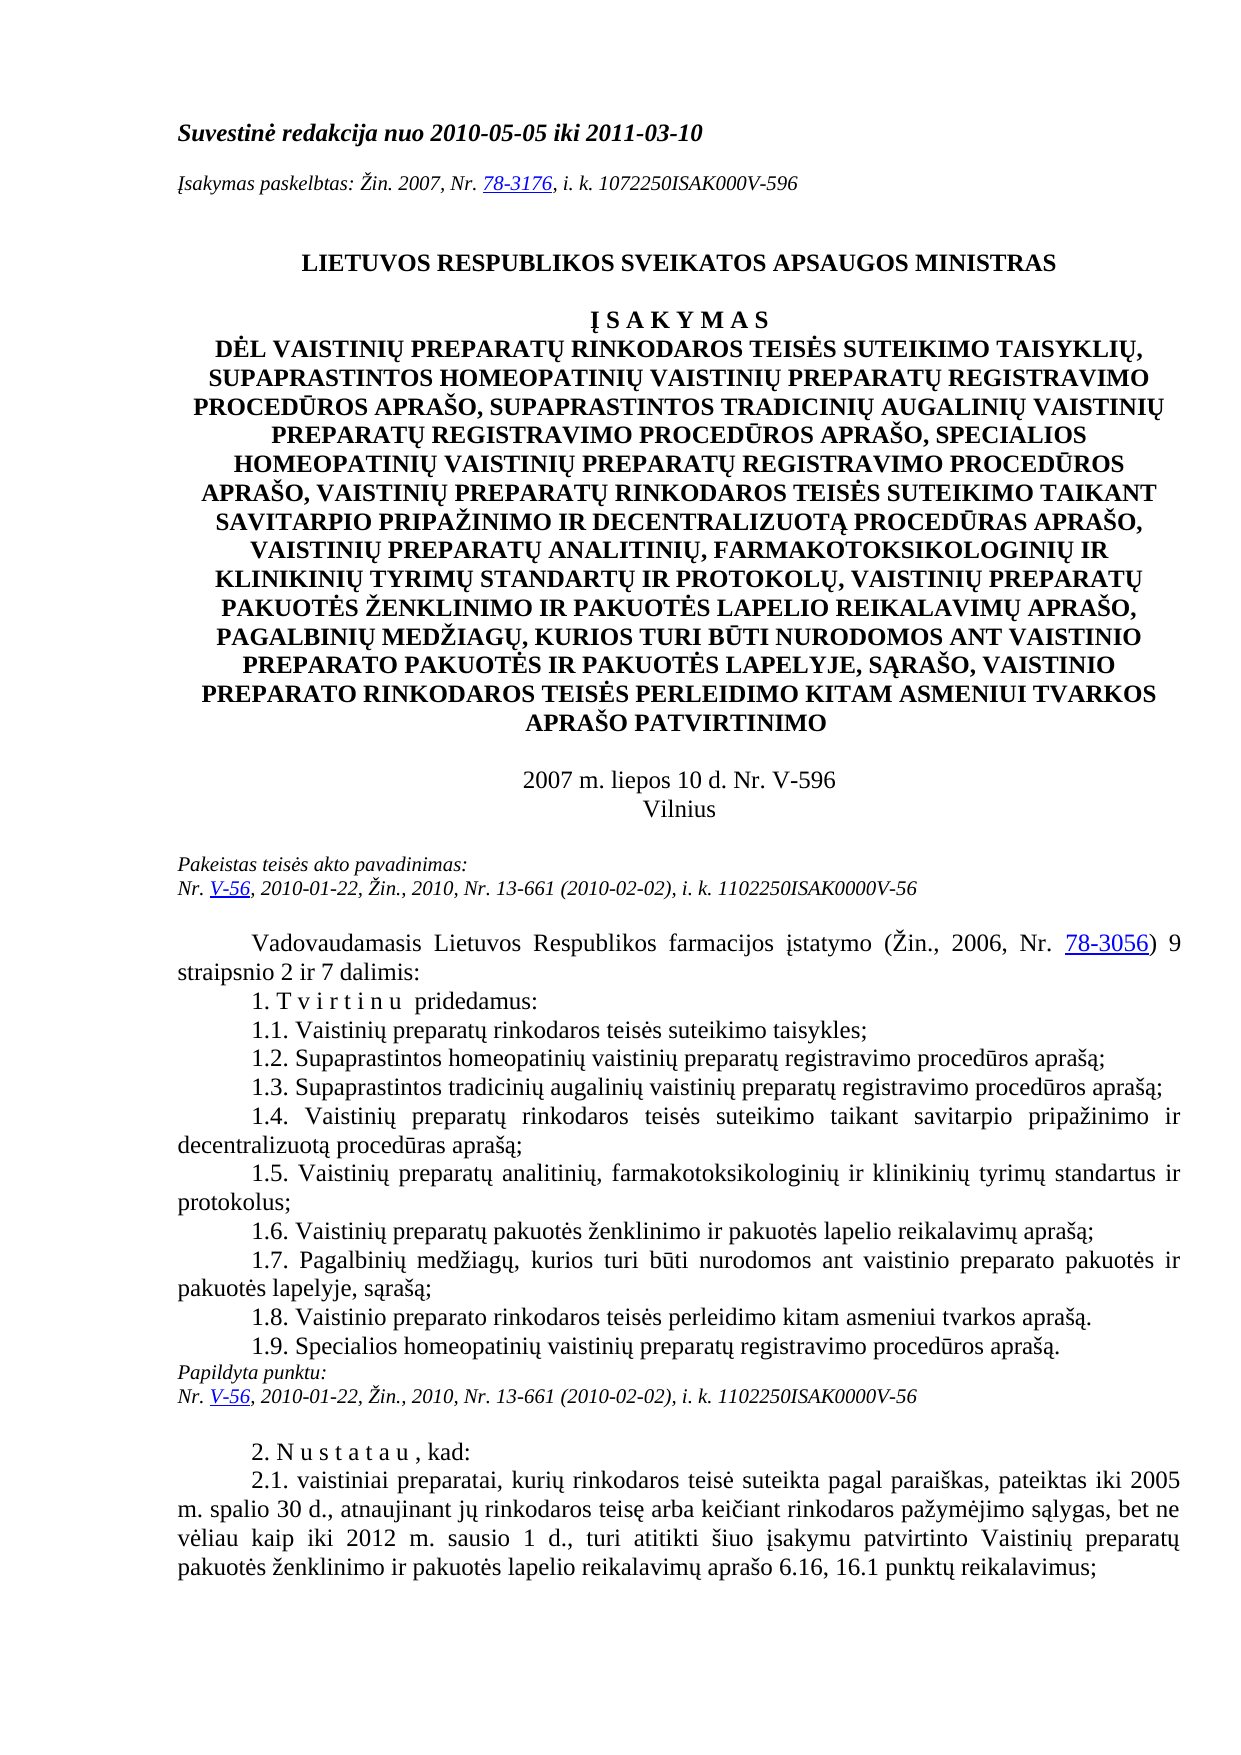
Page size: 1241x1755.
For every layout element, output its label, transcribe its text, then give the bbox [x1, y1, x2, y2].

text 1.6. Vaistinių preparatų pakuotės ženklinimo ir pakuotės lapelio reikalavimų aprašą; [177, 1216, 1181, 1245]
text Papildyta punktu: [177, 1360, 1181, 1384]
text Pakeistas teisės akto pavadinimas: [177, 852, 1181, 876]
text Suvestinė redakcija nuo 2010-05-05 iki 2011-03-10 [177, 118, 1181, 147]
text 2. Nustatau, kad: [177, 1437, 1181, 1465]
text 1.8. Vaistinio preparato rinkodaros teisės perleidimo kitam asmeniui tvarkos aprašą. [177, 1302, 1181, 1331]
text 1.7. Pagalbinių medžiagų, kurios turi būti nurodomos ant vaistinio preparato pakuotės ir pakuotės lapelyje, sąrašą; [177, 1245, 1181, 1302]
text Nr. V-56, 2010-01-22, Žin., 2010, Nr. 13-661 (2010-02-02), i. k. 1102250ISAK0000V-56 [177, 1384, 1181, 1408]
text 1. Tvirtinu pridedamus: [177, 986, 1181, 1015]
text 1.1. Vaistinių preparatų rinkodaros teisės suteikimo taisykles; [177, 1015, 1181, 1043]
text Įsakymas paskelbtas: Žin. 2007, Nr. 78-3176, i. k. 1072250ISAK000V-596 [177, 171, 1181, 195]
text 2007 m. liepos 10 d. Nr. V-596 [177, 765, 1181, 794]
text 2.1. vaistiniai preparatai, kurių rinkodaros teisė suteikta pagal paraiškas, pateiktas iki 2005 m. spalio 30 d., atnaujinant jų rinkodaros teisę arba keičiant rinkodaros pažymėjimo sąlygas, bet ne vėliau kaip iki 2012 m. sausio 1 d., turi atitikti šiuo įsakymu patvirtinto Vaistinių preparatų pakuotės ženklinimo ir pakuotės lapelio reikalavimų aprašo 6.16, 16.1 punktų reikalavimus; [177, 1465, 1181, 1580]
text 1.5. Vaistinių preparatų analitinių, farmakotoksikologinių ir klinikinių tyrimų standartus ir protokolus; [177, 1158, 1181, 1216]
text Į S A K Y M A S [177, 305, 1181, 334]
text Vilnius [177, 794, 1181, 823]
text 1.9. Specialios homeopatinių vaistinių preparatų registravimo procedūros aprašą. [177, 1331, 1181, 1360]
text 1.4. Vaistinių preparatų rinkodaros teisės suteikimo taikant savitarpio pripažinimo ir decentralizuotą procedūras aprašą; [177, 1101, 1181, 1158]
text 1.2. Supaprastintos homeopatinių vaistinių preparatų registravimo procedūros aprašą; [177, 1043, 1181, 1072]
text Vadovaudamasis Lietuvos Respublikos farmacijos įstatymo (Žin., 2006, Nr. 78-3056) 9 straipsnio 2 ir 7 dalimis: [177, 928, 1181, 986]
text DĖL VAISTINIŲ PREPARATŲ RINKODAROS TEISĖS SUTEIKIMO TAISYKLIŲ, SUPAPRASTINTOS HOMEOPATINIŲ VAISTINIŲ PREPARATŲ REGISTRAVIMO PROCEDŪROS APRAŠO, SUPAPRASTINTOS TRADICINIŲ AUGALINIŲ VAISTINIŲ PREPARATŲ REGISTRAVIMO PROCEDŪROS APRAŠO, SPECIALIOS HOMEOPATINIŲ VAISTINIŲ PREPARATŲ REGISTRAVIMO PROCEDŪROS APRAŠO, VAISTINIŲ PREPARATŲ RINKODAROS TEISĖS SUTEIKIMO TAIKANT SAVITARPIO PRIPAŽINIMO IR DECENTRALIZUOTĄ PROCEDŪRAS APRAŠO, VAISTINIŲ PREPARATŲ ANALITINIŲ, FARMAKOTOKSIKOLOGINIŲ IR KLINIKINIŲ TYRIMŲ STANDARTŲ IR PROTOKOLŲ, VAISTINIŲ PREPARATŲ PAKUOTĖS ŽENKLINIMO IR PAKUOTĖS LAPELIO REIKALAVIMŲ APRAŠO, PAGALBINIŲ MEDŽIAGŲ, KURIOS TURI BŪTI NURODOMOS ANT VAISTINIO PREPARATO PAKUOTĖS IR PAKUOTĖS LAPELYJE, SĄRAŠO, VAISTINIO PREPARATO RINKODAROS TEISĖS PERLEIDIMO KITAM ASMENIUI TVARKOS APRAŠO PATVIRTINIMO [177, 334, 1181, 737]
text LIETUVOS RESPUBLIKOS SVEIKATOS APSAUGOS MINISTRAS [177, 248, 1181, 277]
text Nr. V-56, 2010-01-22, Žin., 2010, Nr. 13-661 (2010-02-02), i. k. 1102250ISAK0000V-56 [177, 876, 1181, 900]
text 1.3. Supaprastintos tradicinių augalinių vaistinių preparatų registravimo procedūros aprašą; [177, 1072, 1181, 1101]
